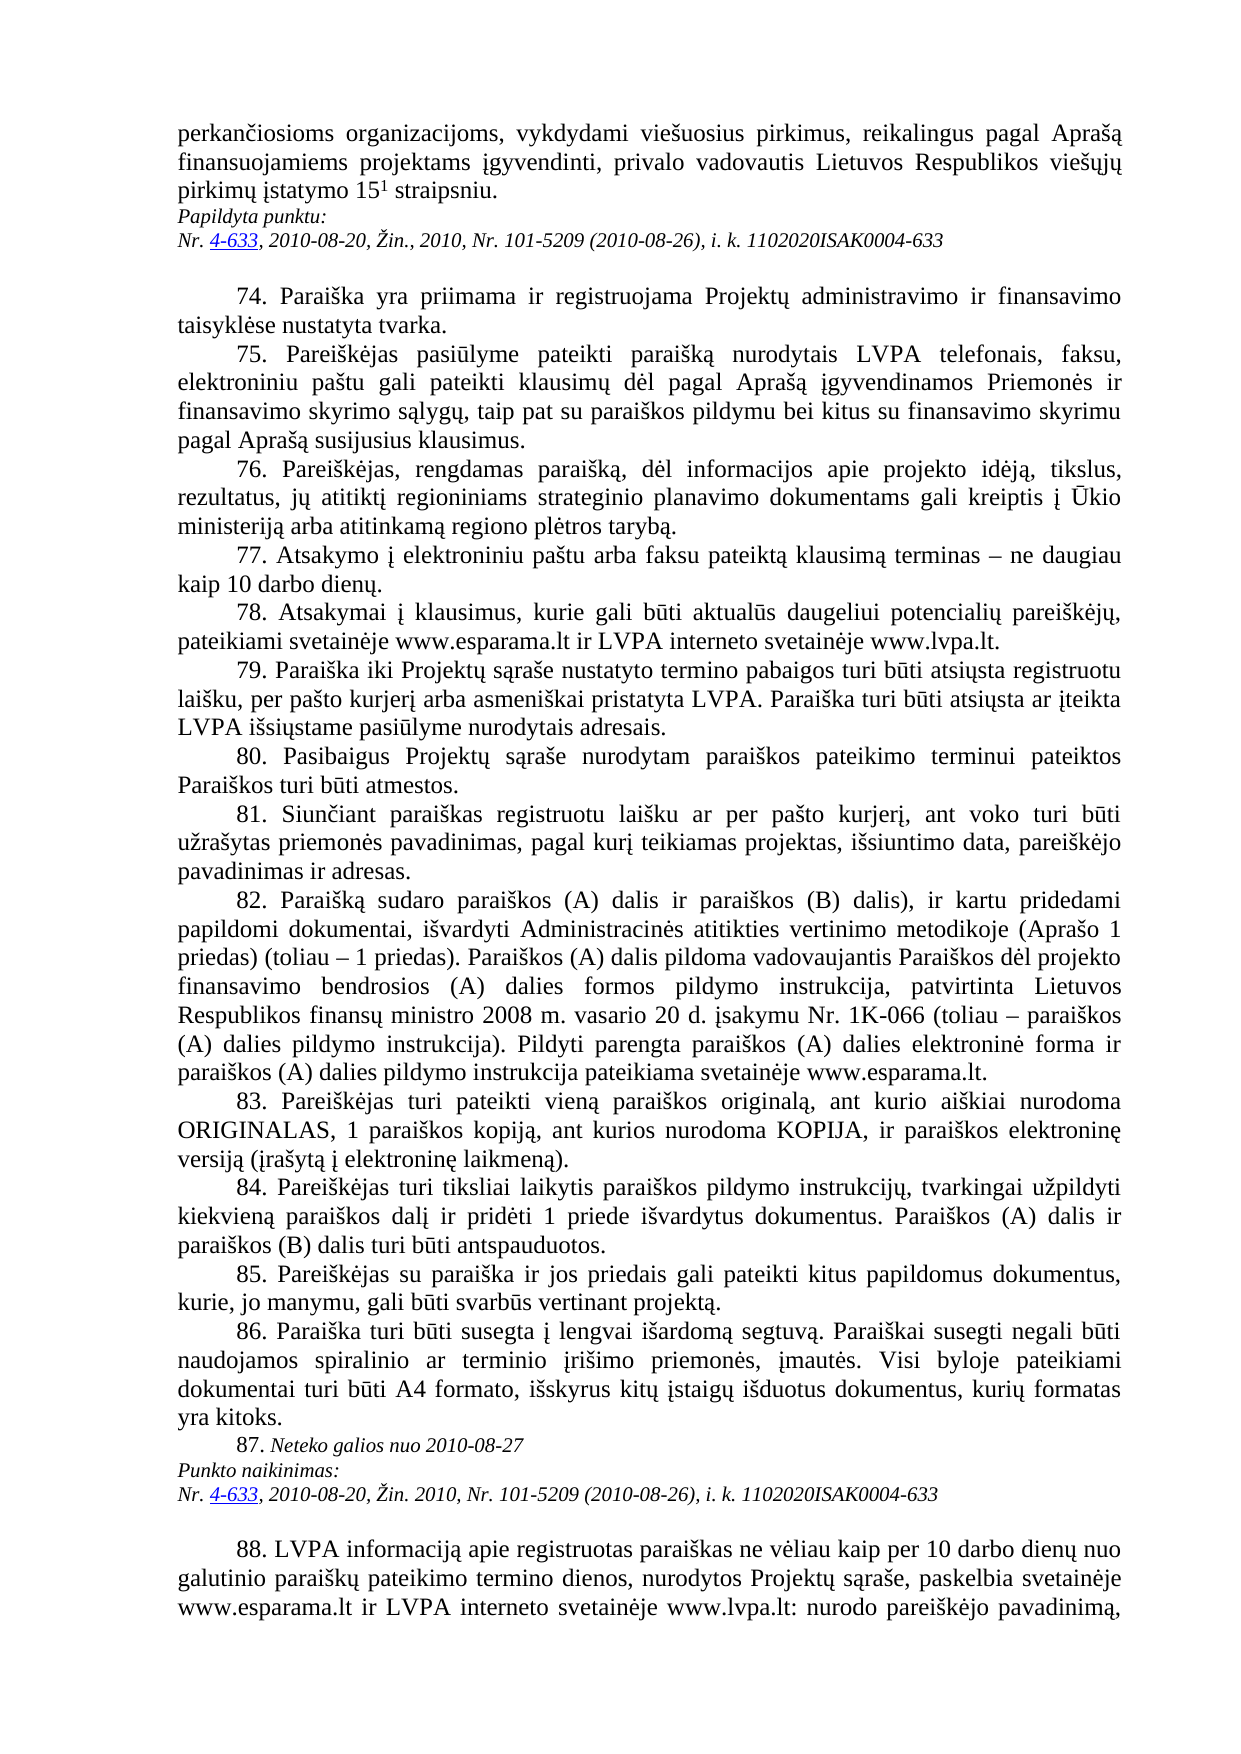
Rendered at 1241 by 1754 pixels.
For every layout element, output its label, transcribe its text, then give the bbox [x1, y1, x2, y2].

text 83. Pareiškėjas turi pateikti vieną paraiškos originalą, ant kurio aiškiai nurodoma ORIGINALAS, 1 paraiškos kopiją, ant kurios nurodoma KOPIJA, ir paraiškos elektroninę versiją (įrašytą į elektroninę laikmeną). [177, 1086, 1122, 1172]
text 80. Pasibaigus Projektų sąraše nurodytam paraiškos pateikimo terminui pateiktos Paraiškos turi būti atmestos. [177, 741, 1122, 799]
text 78. Atsakymai į klausimus, kurie gali būti aktualūs daugeliui potencialių pareiškėjų, pateikiami svetainėje www.esparama.lt ir LVPA interneto svetainėje www.lvpa.lt. [177, 597, 1122, 655]
text Papildyta punktu: [177, 204, 1122, 228]
text Punkto naikinimas: [177, 1458, 1122, 1482]
text 82. Paraišką sudaro paraiškos (A) dalis ir paraiškos (B) dalis), ir kartu pridedami papildomi dokumentai, išvardyti Administracinės atitikties vertinimo metodikoje (Aprašo 1 priedas) (toliau – 1 priedas). Paraiškos (A) dalis pildoma vadovaujantis Paraiškos dėl projekto finansavimo bendrosios (A) dalies formos pildymo instrukcija, patvirtinta Lietuvos Respublikos finansų ministro 2008 m. vasario 20 d. įsakymu Nr. 1K-066 (toliau – paraiškos (A) dalies pildymo instrukcija). Pildyti parengta paraiškos (A) dalies elektroninė forma ir paraiškos (A) dalies pildymo instrukcija pateikiama svetainėje www.esparama.lt. [177, 885, 1122, 1086]
text 86. Paraiška turi būti susegta į lengvai išardomą segtuvą. Paraiškai susegti negali būti naudojamos spiralinio ar terminio įrišimo priemonės, įmautės. Visi byloje pateikiami dokumentai turi būti A4 formato, išskyrus kitų įstaigų išduotus dokumentus, kurių formatas yra kitoks. [177, 1316, 1122, 1431]
text Nr. 4-633, 2010-08-20, Žin. 2010, Nr. 101-5209 (2010-08-26), i. k. 1102020ISAK0004-633 [177, 1482, 1122, 1506]
text 88. LVPA informaciją apie registruotas paraiškas ne vėliau kaip per 10 darbo dienų nuo galutinio paraiškų pateikimo termino dienos, nurodytos Projektų sąraše, paskelbia svetainėje www.esparama.lt ir LVPA interneto svetainėje www.lvpa.lt: nurodo pareiškėjo pavadinimą, [177, 1534, 1122, 1621]
text Nr. 4-633, 2010-08-20, Žin., 2010, Nr. 101-5209 (2010-08-26), i. k. 1102020ISAK0004-633 [177, 228, 1122, 252]
text 79. Paraiška iki Projektų sąraše nustatyto termino pabaigos turi būti atsiųsta registruotu laišku, per pašto kurjerį arba asmeniškai pristatyta LVPA. Paraiška turi būti atsiųsta ar įteikta LVPA išsiųstame pasiūlyme nurodytais adresais. [177, 655, 1122, 741]
text perkančiosioms organizacijoms, vykdydami viešuosius pirkimus, reikalingus pagal Aprašą finansuojamiems projektams įgyvendinti, privalo vadovautis Lietuvos Respublikos viešųjų pirkimų įstatymo 151 straipsniu. [177, 118, 1122, 204]
text 87. Neteko galios nuo 2010-08-27 [177, 1431, 1122, 1458]
text 77. Atsakymo į elektroniniu paštu arba faksu pateiktą klausimą terminas – ne daugiau kaip 10 darbo dienų. [177, 540, 1122, 597]
text 85. Pareiškėjas su paraiška ir jos priedais gali pateikti kitus papildomus dokumentus, kurie, jo manymu, gali būti svarbūs vertinant projektą. [177, 1259, 1122, 1316]
text 84. Pareiškėjas turi tiksliai laikytis paraiškos pildymo instrukcijų, tvarkingai užpildyti kiekvieną paraiškos dalį ir pridėti 1 priede išvardytus dokumentus. Paraiškos (A) dalis ir paraiškos (B) dalis turi būti antspauduotos. [177, 1172, 1122, 1259]
text 81. Siunčiant paraiškas registruotu laišku ar per pašto kurjerį, ant voko turi būti užrašytas priemonės pavadinimas, pagal kurį teikiamas projektas, išsiuntimo data, pareiškėjo pavadinimas ir adresas. [177, 799, 1122, 885]
text 76. Pareiškėjas, rengdamas paraišką, dėl informacijos apie projekto idėją, tikslus, rezultatus, jų atitiktį regioniniams strateginio planavimo dokumentams gali kreiptis į Ūkio ministeriją arba atitinkamą regiono plėtros tarybą. [177, 454, 1122, 540]
text 75. Pareiškėjas pasiūlyme pateikti paraišką nurodytais LVPA telefonais, faksu, elektroniniu paštu gali pateikti klausimų dėl pagal Aprašą įgyvendinamos Priemonės ir finansavimo skyrimo sąlygų, taip pat su paraiškos pildymu bei kitus su finansavimo skyrimu pagal Aprašą susijusius klausimus. [177, 339, 1122, 454]
text 74. Paraiška yra priimama ir registruojama Projektų administravimo ir finansavimo taisyklėse nustatyta tvarka. [177, 281, 1122, 339]
